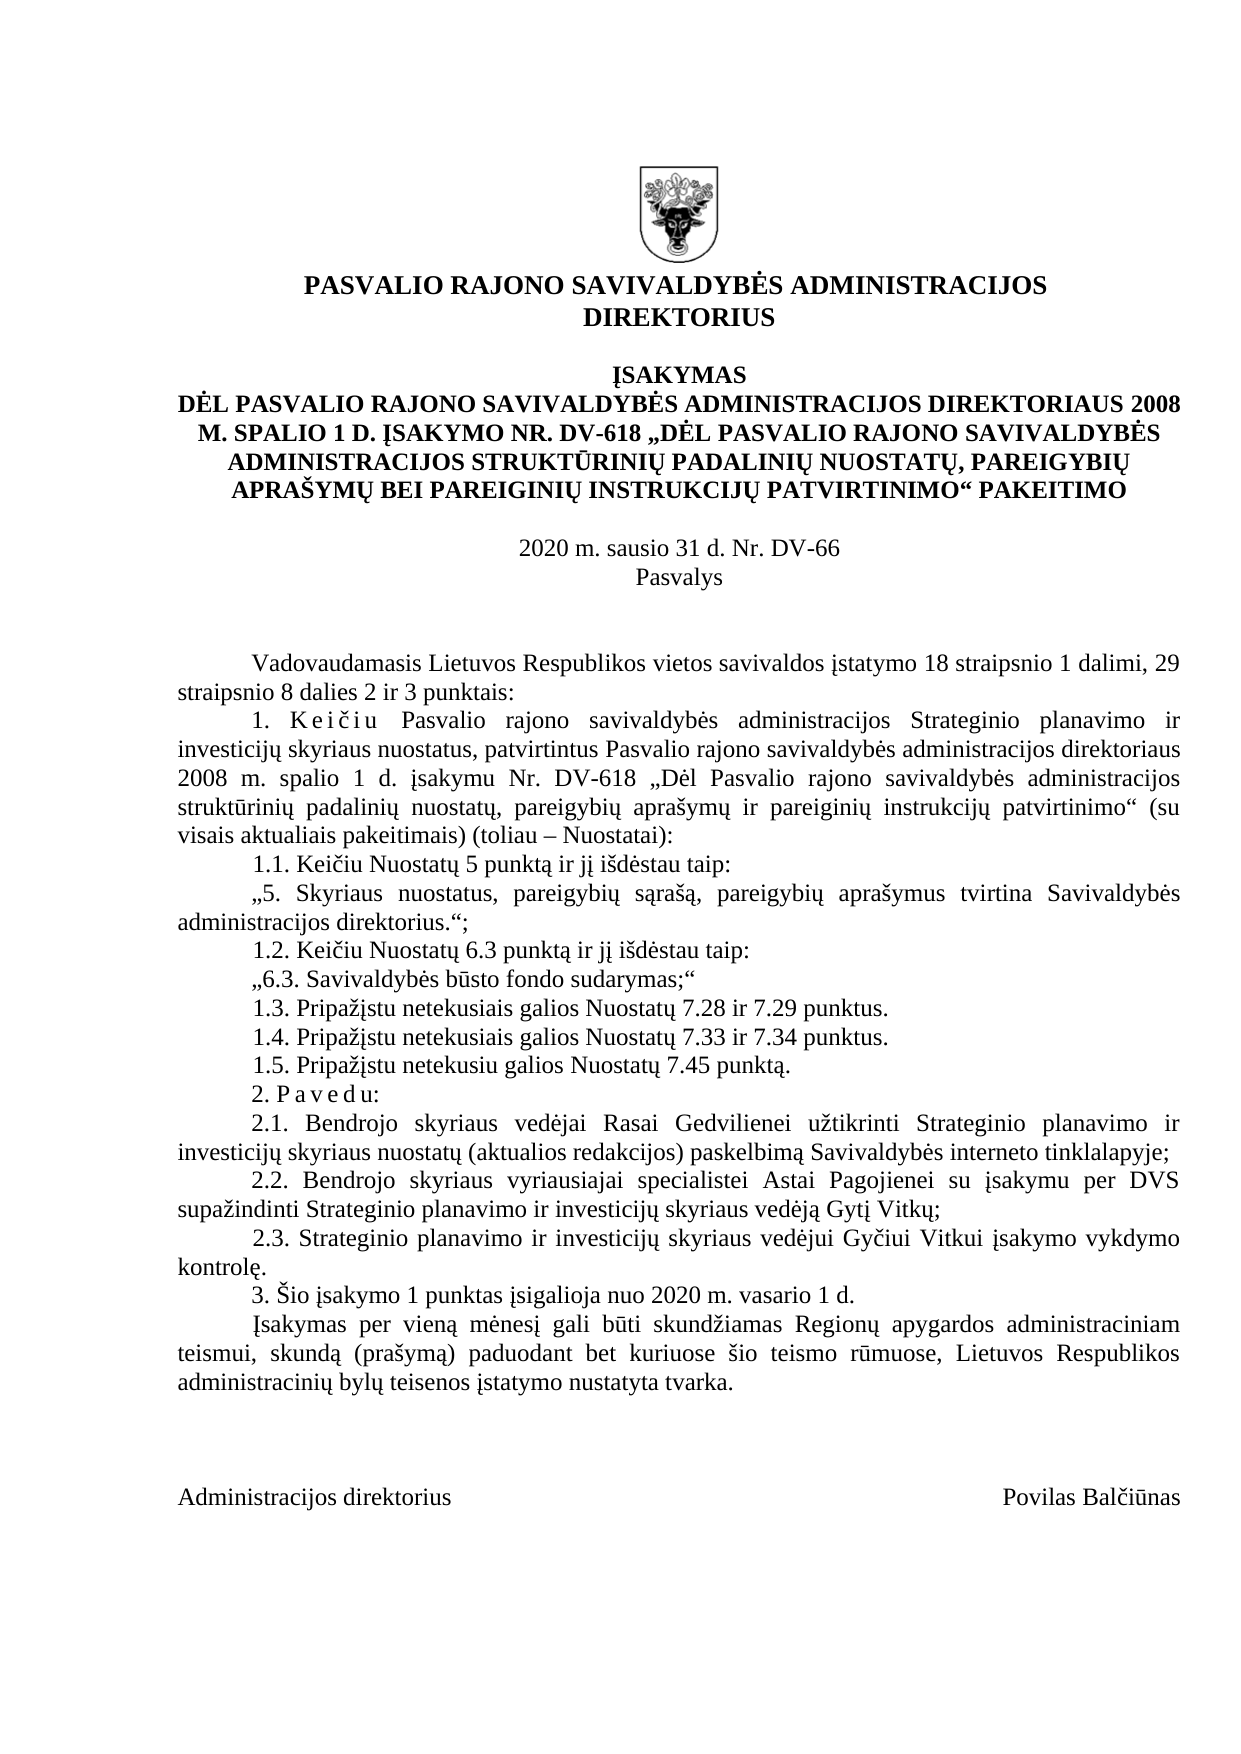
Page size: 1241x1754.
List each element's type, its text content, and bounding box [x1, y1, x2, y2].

text Dėl PASVALIO RAJONO SAVIVALDYBĖS ADMINISTRACIJOS direktoriaus 2008 M. SPALIO 1 D. ĮSAKYMO NR. DV-618 „DĖL PASVALIO RAJONO SAVIVALDYBĖS ADMINISTRACIJOS STRUKTŪRINIŲ PADALINIŲ NUOSTATŲ, PAREIGYBIŲ APRAŠYMŲ BEI PAREIGINIŲ INSTRUKCIJŲ PATVIRTINIMO“ Pakeitimo [177, 389, 1181, 504]
text „6.3. Savivaldybės būsto fondo sudarymas;“ [177, 964, 1181, 993]
text „5. Skyriaus nuostatus, pareigybių sąrašą, pareigybių aprašymus tvirtina Savivaldybės administracijos direktorius.“; [177, 878, 1181, 936]
text Pasvalys [177, 562, 1181, 591]
text 3. Šio įsakymo 1 punktas įsigalioja nuo 2020 m. vasario 1 d. [177, 1281, 1181, 1309]
text direktorius [177, 301, 1181, 332]
text Vadovaudamasis Lietuvos Respublikos vietos savivaldos įstatymo 18 straipsnio 1 dalimi, 29 straipsnio 8 dalies 2 ir 3 punktais: [177, 648, 1181, 706]
text 1. Keičiu Pasvalio rajono savivaldybės administracijos Strateginio planavimo ir investicijų skyriaus nuostatus, patvirtintus Pasvalio rajono savivaldybės administracijos direktoriaus 2008 m. spalio 1 d. įsakymu Nr. DV-618 „Dėl Pasvalio rajono savivaldybės administracijos struktūrinių padalinių nuostatų, pareigybių aprašymų ir pareiginių instrukcijų patvirtinimo“ (su visais aktualiais pakeitimais) (toliau – Nuostatai): [177, 706, 1181, 849]
text 2. Pavedu: [177, 1079, 1181, 1108]
text 2020 m. sausio 31 d. Nr. DV-66 [177, 533, 1181, 562]
text 1.2. Keičiu Nuostatų 6.3 punktą ir jį išdėstau taip: [177, 936, 1181, 964]
text 2.1. Bendrojo skyriaus vedėjai Rasai Gedvilienei užtikrinti Strateginio planavimo ir investicijų skyriaus nuostatų (aktualios redakcijos) paskelbimą Savivaldybės interneto tinklalapyje; [177, 1108, 1181, 1166]
text Pasvalio rajono savivaldybės administracijos [177, 269, 1181, 301]
text Įsakymas per vieną mėnesį gali būti skundžiamas Regionų apygardos administraciniam teismui, skundą (prašymą) paduodant bet kuriuose šio teismo rūmuose, Lietuvos Respublikos administracinių bylų teisenos įstatymo nustatyta tvarka. [177, 1309, 1181, 1396]
text 1.1. Keičiu Nuostatų 5 punktą ir jį išdėstau taip: [177, 849, 1181, 878]
text 2.3. Strateginio planavimo ir investicijų skyriaus vedėjui Gyčiui Vitkui įsakymo vykdymo kontrolę. [177, 1223, 1181, 1281]
text 1.4. Pripažįstu netekusiais galios Nuostatų 7.33 ir 7.34 punktus. [177, 1022, 1181, 1051]
text 2.2. Bendrojo skyriaus vyriausiajai specialistei Astai Pagojienei su įsakymu per DVS supažindinti Strateginio planavimo ir investicijų skyriaus vedėją Gytį Vitkų; [177, 1166, 1181, 1223]
text 1.3. Pripažįstu netekusiais galios Nuostatų 7.28 ir 7.29 punktus. [177, 993, 1181, 1022]
text Įsakymas [177, 361, 1181, 389]
text 1.5. Pripažįstu netekusiu galios Nuostatų 7.45 punktą. [177, 1051, 1181, 1079]
text Administracijos direktorius Povilas Balčiūnas [177, 1482, 1181, 1511]
